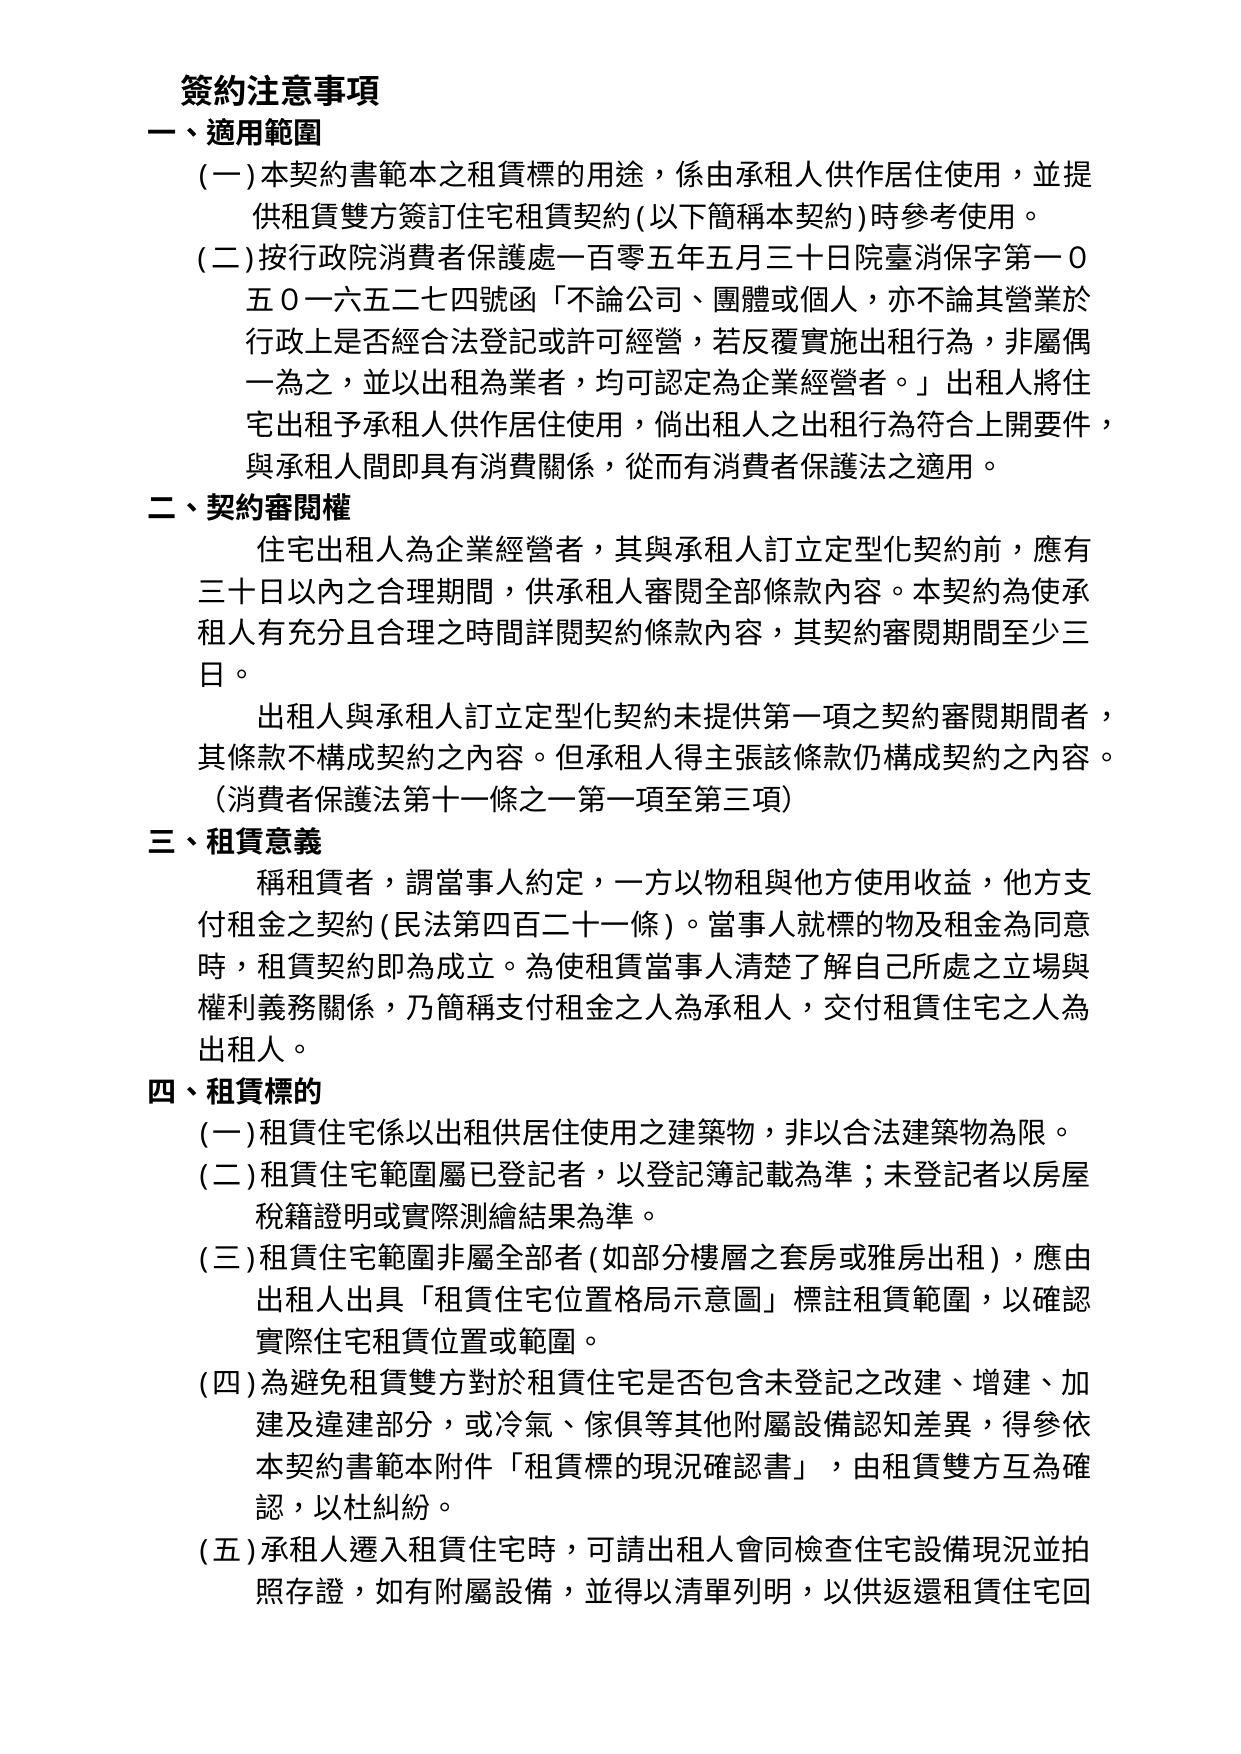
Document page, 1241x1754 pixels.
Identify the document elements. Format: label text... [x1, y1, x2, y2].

text (四)為避免租賃雙方對於租賃住宅是否包含未登記之改建、增建、加建及違建部分，或冷氣、傢俱等其他附屬設備認知差異，得參依本契約書範本附件「租賃標的現況確認書」，由租賃雙方互為確認，以杜糾紛。 [194, 1360, 1092, 1527]
text 稱租賃者，謂當事人約定，一方以物租與他方使用收益，他方支付租金之契約(民法第四百二十一條)。當事人就標的物及租金為同意時，租賃契約即為成立。為使租賃當事人清楚了解自己所處之立場與權利義務關係，乃簡稱支付租金之人為承租人，交付租賃住宅之人為出租人。 [198, 860, 1092, 1069]
text (二)租賃住宅範圍屬已登記者，以登記簿記載為準；未登記者以房屋稅籍證明或實際測繪結果為準。 [194, 1152, 1092, 1235]
text 四、租賃標的 [148, 1069, 1092, 1110]
text 簽約注意事項 [148, 75, 1092, 110]
text 二、契約審閱權 [148, 485, 1092, 527]
text 出租人與承租人訂立定型化契約未提供第一項之契約審閱期間者，其條款不構成契約之內容。但承租人得主張該條款仍構成契約之內容。（消費者保護法第十一條之一第一項至第三項） [198, 694, 1092, 819]
text (三)租賃住宅範圍非屬全部者(如部分樓層之套房或雅房出租)，應由出租人出具「租賃住宅位置格局示意圖」標註租賃範圍，以確認實際住宅租賃位置或範圍。 [194, 1235, 1092, 1360]
text (五)承租人遷入租賃住宅時，可請出租人會同檢查住宅設備現況並拍照存證，如有附屬設備，並得以清單列明，以供返還租賃住宅回 [194, 1527, 1092, 1610]
text (一)租賃住宅係以出租供居住使用之建築物，非以合法建築物為限。 [148, 1110, 1092, 1152]
text (二)按行政院消費者保護處一百零五年五月三十日院臺消保字第一０五０一六五二七四號函「不論公司、團體或個人，亦不論其營業於行政上是否經合法登記或許可經營，若反覆實施出租行為，非屬偶一為之，並以出租為業者，均可認定為企業經營者。」出租人將住宅出租予承租人供作居住使用，倘出租人之出租行為符合上開要件，與承租人間即具有消費關係，從而有消費者保護法之適用。 [193, 235, 1092, 485]
text 一、適用範圍 [148, 110, 1092, 152]
text 三、租賃意義 [148, 819, 1092, 860]
text 住宅出租人為企業經營者，其與承租人訂立定型化契約前，應有三十日以內之合理期間，供承租人審閱全部條款內容。本契約為使承租人有充分且合理之時間詳閱契約條款內容，其契約審閱期間至少三日。 [198, 527, 1092, 694]
text (一)本契約書範本之租賃標的用途，係由承租人供作居住使用，並提供租賃雙方簽訂住宅租賃契約(以下簡稱本契約)時參考使用。 [194, 152, 1092, 235]
